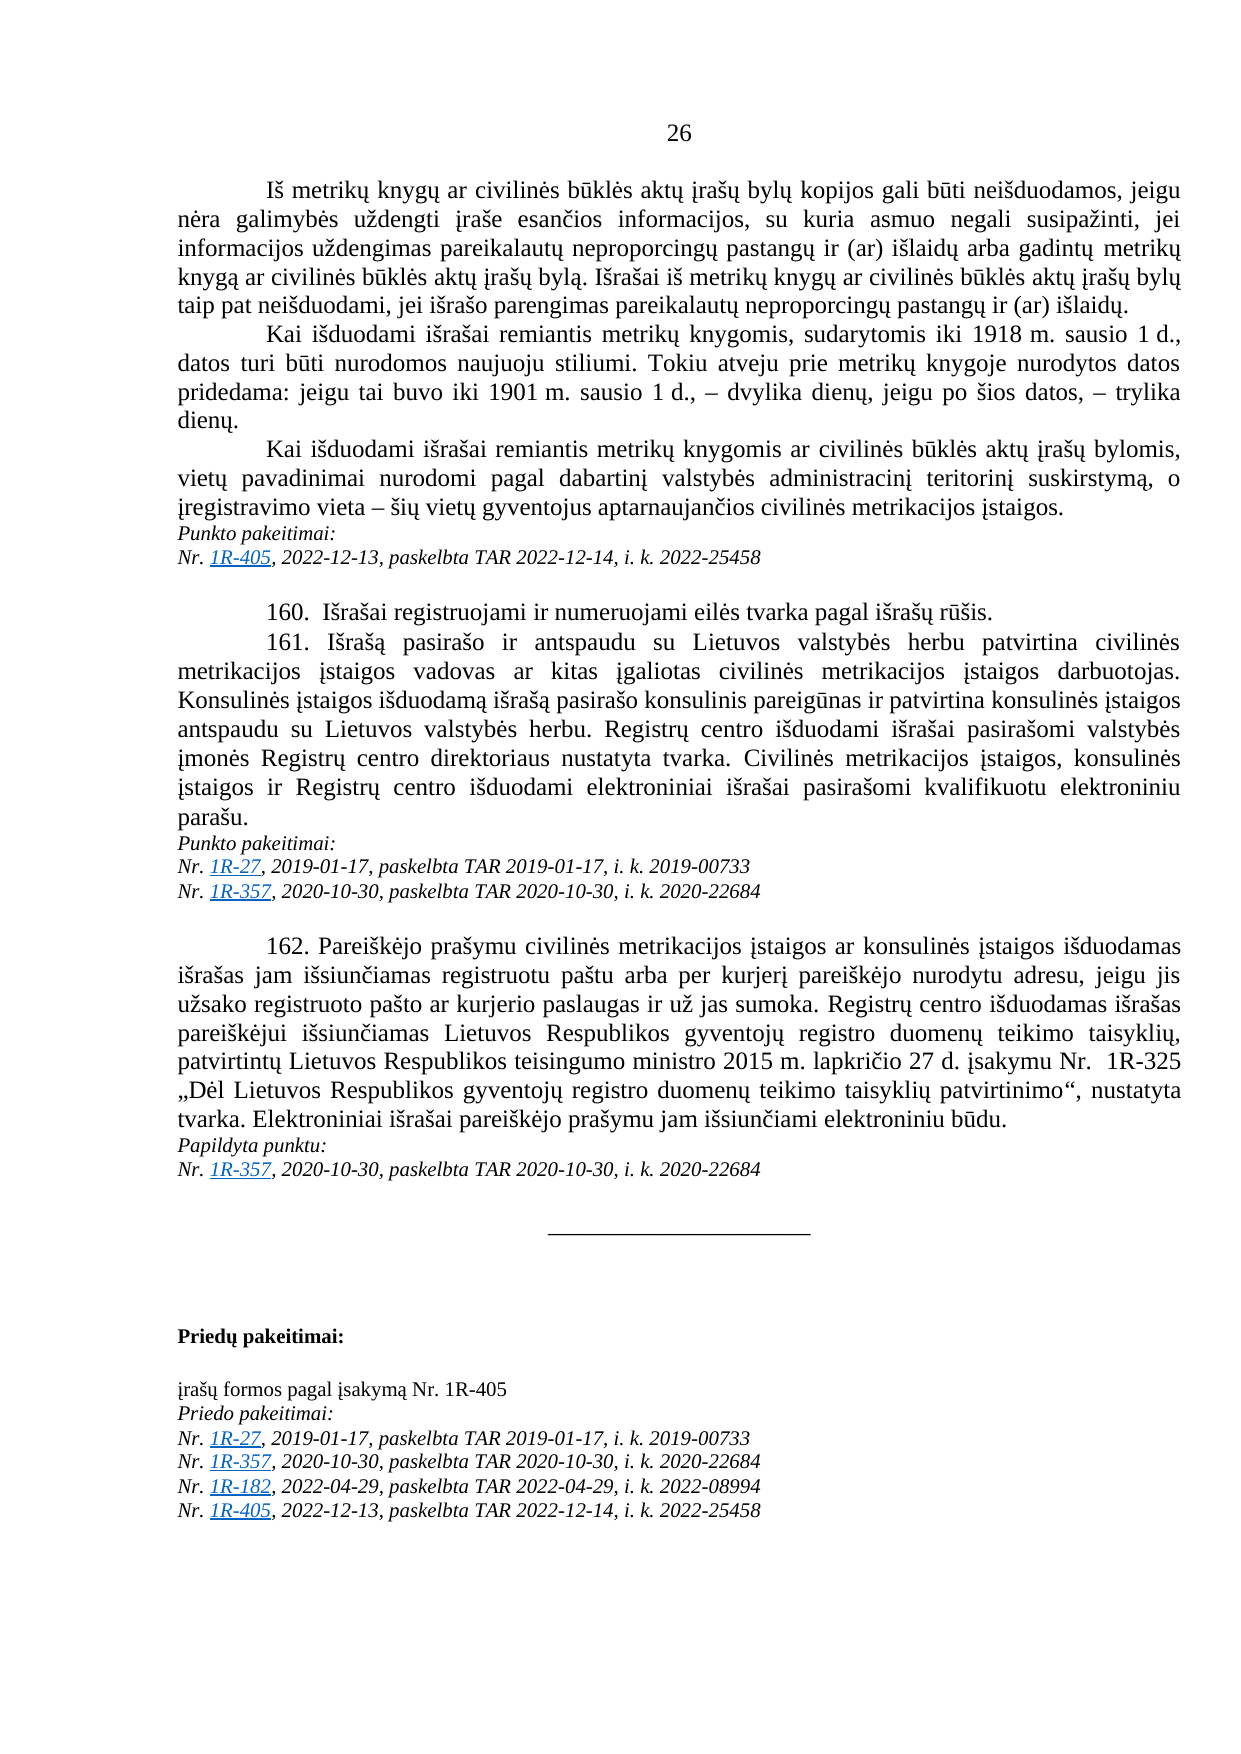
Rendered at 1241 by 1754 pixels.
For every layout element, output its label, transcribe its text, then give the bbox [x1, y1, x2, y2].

text įrašų formos pagal įsakymą Nr. 1R-405 [177, 1377, 1181, 1401]
text Priedų pakeitimai: [177, 1324, 1181, 1348]
text _____________________ [177, 1209, 1181, 1238]
text Iš metrikų knygų ar civilinės būklės aktų įrašų bylų kopijos gali būti neišduodamos, jeigu nėra galimybės uždengti įraše esančios informacijos, su kuria asmuo negali susipažinti, jei informacijos uždengimas pareikalautų neproporcingų pastangų ir (ar) išlaidų arba gadintų metrikų knygą ar civilinės būklės aktų įrašų bylą. Išrašai iš metrikų knygų ar civilinės būklės aktų įrašų bylų taip pat neišduodami, jei išrašo parengimas pareikalautų neproporcingų pastangų ir (ar) išlaidų. [177, 176, 1181, 319]
text 160. Išrašai registruojami ir numeruojami eilės tvarka pagal išrašų rūšis. [177, 597, 1181, 626]
text Nr. 1R-357, 2020-10-30, paskelbta TAR 2020-10-30, i. k. 2020-22684 [177, 1157, 1181, 1181]
text Nr. 1R-27, 2019-01-17, paskelbta TAR 2019-01-17, i. k. 2019-00733 [177, 1425, 1181, 1449]
text Punkto pakeitimai: [177, 830, 1181, 854]
text Nr. 1R-357, 2020-10-30, paskelbta TAR 2020-10-30, i. k. 2020-22684 [177, 1449, 1181, 1473]
text 161. Išrašą pasirašo ir antspaudu su Lietuvos valstybės herbu patvirtina civilinės metrikacijos įstaigos vadovas ar kitas įgaliotas civilinės metrikacijos įstaigos darbuotojas. Konsulinės įstaigos išduodamą išrašą pasirašo konsulinis pareigūnas ir patvirtina konsulinės įstaigos antspaudu su Lietuvos valstybės herbu. Registrų centro išduodami išrašai pasirašomi valstybės įmonės Registrų centro direktoriaus nustatyta tvarka. Civilinės metrikacijos įstaigos, konsulinės įstaigos ir Registrų centro išduodami elektroniniai išrašai pasirašomi kvalifikuotu elektroniniu parašu. [177, 626, 1181, 830]
text Nr. 1R-405, 2022-12-13, paskelbta TAR 2022-12-14, i. k. 2022-25458 [177, 545, 1181, 569]
text Nr. 1R-405, 2022-12-13, paskelbta TAR 2022-12-14, i. k. 2022-25458 [177, 1498, 1181, 1522]
text Nr. 1R-27, 2019-01-17, paskelbta TAR 2019-01-17, i. k. 2019-00733 [177, 854, 1181, 878]
text Nr. 1R-357, 2020-10-30, paskelbta TAR 2020-10-30, i. k. 2020-22684 [177, 878, 1181, 903]
text Kai išduodami išrašai remiantis metrikų knygomis ar civilinės būklės aktų įrašų bylomis, vietų pavadinimai nurodomi pagal dabartinį valstybės administracinį teritorinį suskirstymą, o įregistravimo vieta – šių vietų gyventojus aptarnaujančios civilinės metrikacijos įstaigos. [177, 434, 1181, 521]
text Papildyta punktu: [177, 1133, 1181, 1157]
text Priedo pakeitimai: [177, 1401, 1181, 1425]
text Punkto pakeitimai: [177, 521, 1181, 545]
text Kai išduodami išrašai remiantis metrikų knygomis, sudarytomis iki 1918 m. sausio 1 d., datos turi būti nurodomos naujuoju stiliumi. Tokiu atveju prie metrikų knygoje nurodytos datos pridedama: jeigu tai buvo iki 1901 m. sausio 1 d., – dvylika dienų, jeigu po šios datos, – trylika dienų. [177, 319, 1181, 434]
text 162. Pareiškėjo prašymu civilinės metrikacijos įstaigos ar konsulinės įstaigos išduodamas išrašas jam išsiunčiamas registruotu paštu arba per kurjerį pareiškėjo nurodytu adresu, jeigu jis užsako registruoto pašto ar kurjerio paslaugas ir už jas sumoka. Registrų centro išduodamas išrašas pareiškėjui išsiunčiamas Lietuvos Respublikos gyventojų registro duomenų teikimo taisyklių, patvirtintų Lietuvos Respublikos teisingumo ministro 2015 m. lapkričio 27 d. įsakymu Nr. 1R-325 „Dėl Lietuvos Respublikos gyventojų registro duomenų teikimo taisyklių patvirtinimo“, nustatyta tvarka. Elektroniniai išrašai pareiškėjo prašymu jam išsiunčiami elektroniniu būdu. [177, 931, 1181, 1133]
text Nr. 1R-182, 2022-04-29, paskelbta TAR 2022-04-29, i. k. 2022-08994 [177, 1473, 1181, 1498]
